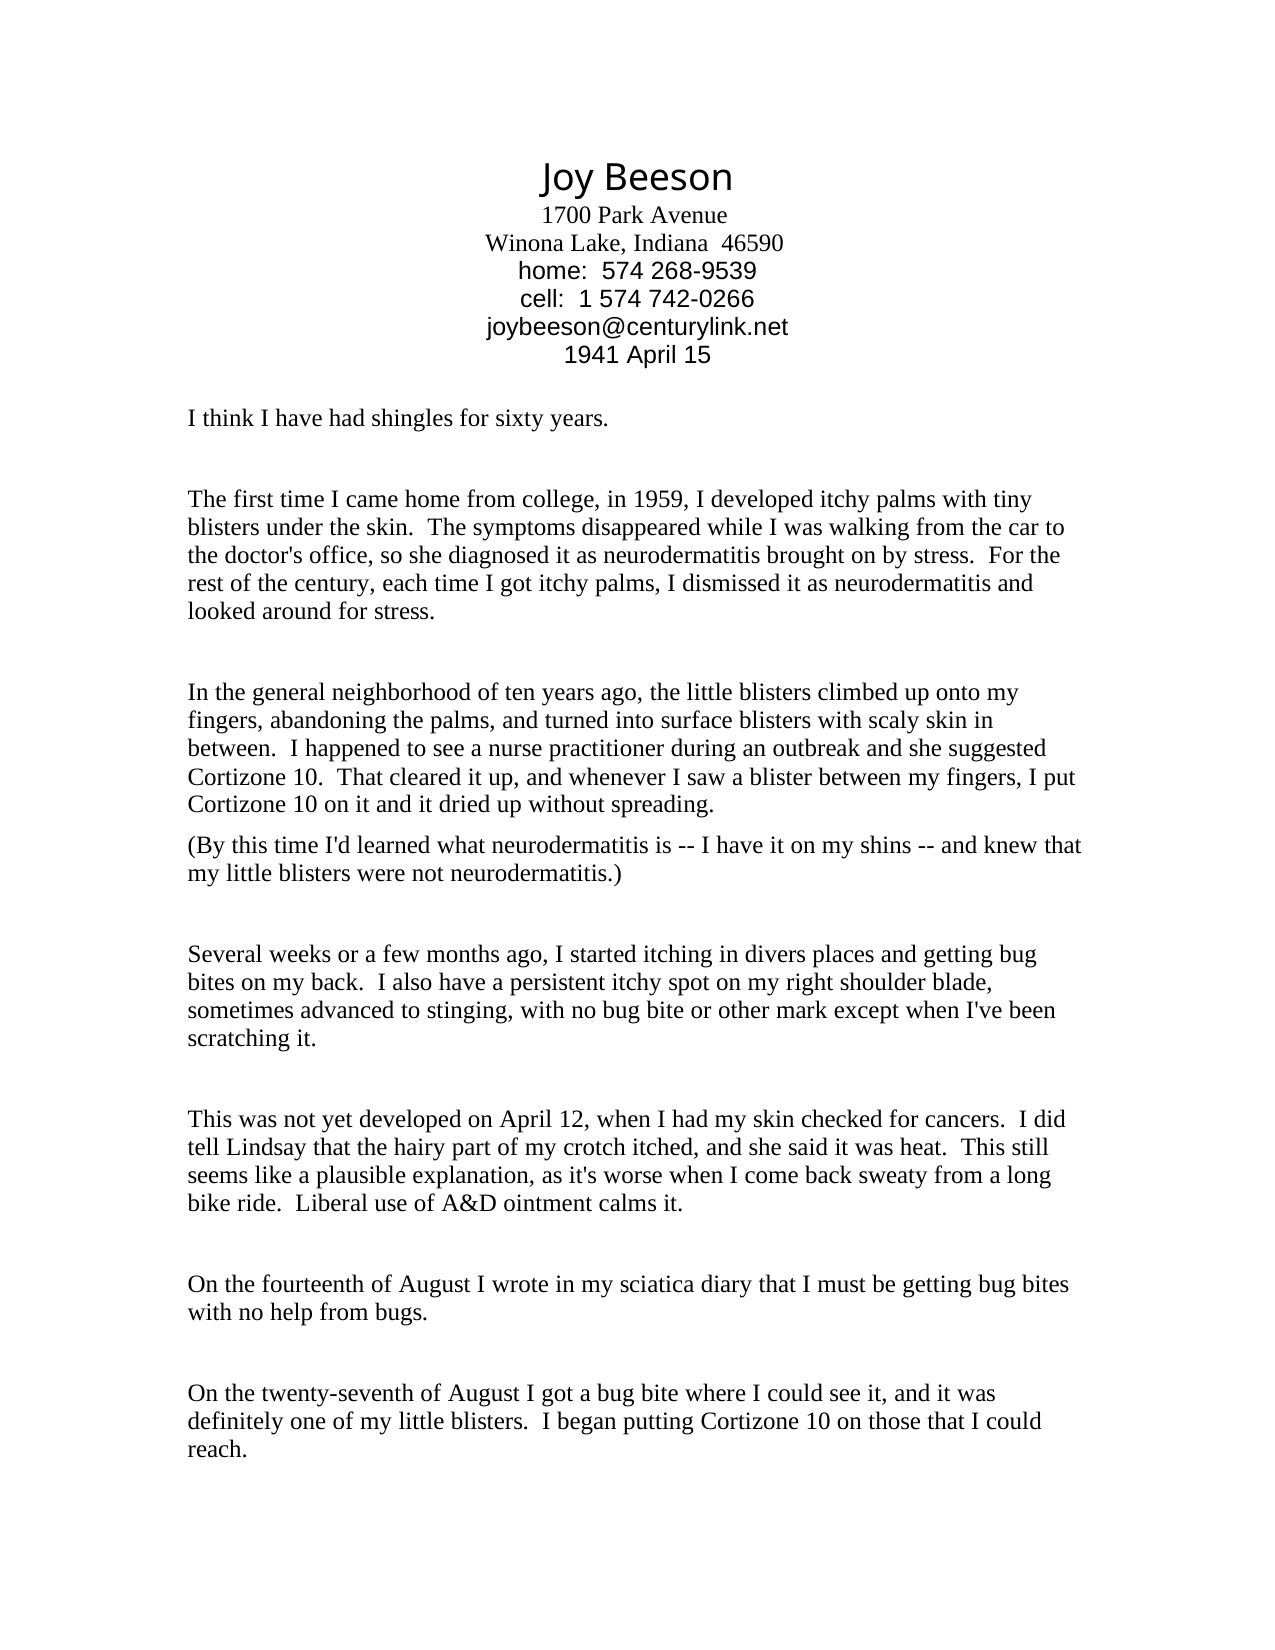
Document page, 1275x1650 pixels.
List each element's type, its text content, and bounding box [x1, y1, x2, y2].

text Several weeks or a few months ago, I started itching in divers places and getting bug bites on my back. I also have a persistent itchy spot on my right shoulder blade, sometimes advanced to stinging, with no bug bite or other mark except when I've been scratching it. [187, 940, 1087, 1052]
text Joy Beeson [187, 150, 1087, 201]
text 1941 April 15 [187, 341, 1087, 369]
text This was not yet developed on April 12, when I had my skin checked for cancers. I did tell Lindsay that the hairy part of my crotch itched, and she said it was heat. This still seems like a plausible explanation, as it's worse when I come back sweaty from a long bike ride. Liberal use of A&D ointment calms it. [187, 1105, 1087, 1217]
text On the twenty-seventh of August I got a bug bite where I could see it, and it was definitely one of my little blisters. I began putting Cortizone 10 on those that I could reach. [187, 1379, 1087, 1463]
text On the fourteenth of August I wrote in my sciatica diary that I must be getting bug bites with no help from bugs. [187, 1270, 1087, 1326]
text home: 574 268-9539 [187, 257, 1087, 285]
text joybeeson@centurylink.net [187, 313, 1087, 341]
text I think I have had shingles for sixty years. [187, 404, 1087, 432]
text cell: 1 574 742-0266 [187, 285, 1087, 313]
text (By this time I'd learned what neurodermatitis is -- I have it on my shins -- and knew that my little blisters were not neurodermatitis.) [187, 831, 1087, 887]
text 1700 Park Avenue [187, 201, 1087, 229]
text In the general neighborhood of ten years ago, the little blisters climbed up onto my fingers, abandoning the palms, and turned into surface blisters with scaly skin in between. I happened to see a nurse practitioner during an outbreak and she suggested Cortizone 10. That cleared it up, and whenever I saw a blister between my fingers, I put Cortizone 10 on it and it dried up without spreading. [187, 678, 1087, 818]
text Winona Lake, Indiana 46590 [187, 229, 1087, 257]
text The first time I came home from college, in 1959, I developed itchy palms with tiny blisters under the skin. The symptoms disappeared while I was walking from the car to the doctor's office, so she diagnosed it as neurodermatitis brought on by stress. For the rest of the century, each time I got itchy palms, I dismissed it as neurodermatitis and looked around for stress. [187, 485, 1087, 625]
